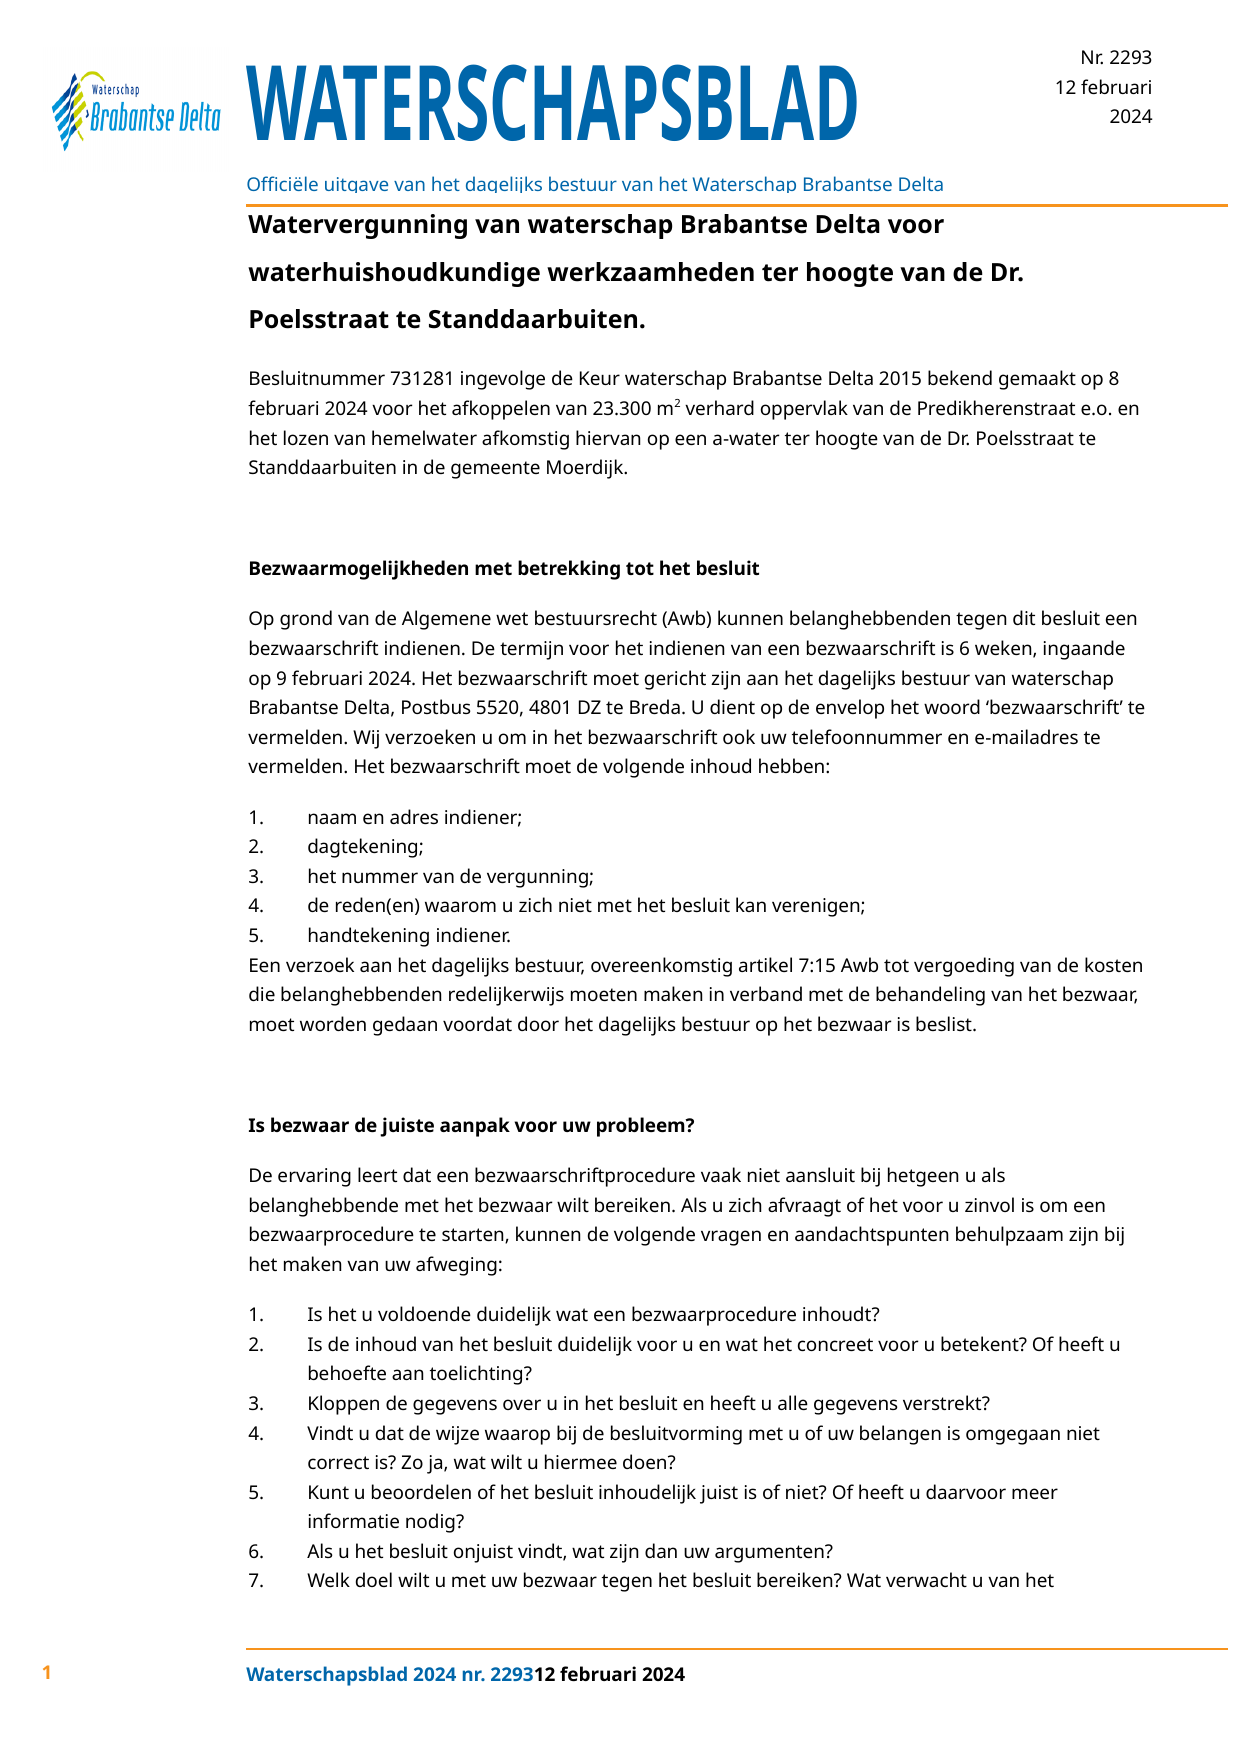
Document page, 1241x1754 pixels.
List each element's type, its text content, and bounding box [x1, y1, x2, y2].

list handtekening indiener. [248, 922, 1152, 948]
text Is bezwaar de juiste aanpak voor uw probleem? [248, 1112, 1152, 1137]
list Kunt u beoordelen of het besluit inhoudelijk juist is of niet? Of heeft u daarvoor meer informatie nodig? [248, 1479, 1152, 1534]
list Vindt u dat de wijze waarop bij de besluitvorming met u of uw belangen is omgegaan niet correct is? Zo ja, wat wilt u hiermee doen? [248, 1420, 1152, 1475]
list Welk doel wilt u met uw bezwaar tegen het besluit bereiken? Wat verwacht u van het [248, 1568, 1152, 1593]
list Kloppen de gegevens over u in het besluit en heeft u alle gegevens verstrekt? [248, 1390, 1152, 1416]
list Als u het besluit onjuist vindt, wat zijn dan uw argumenten? [248, 1538, 1152, 1564]
text Bezwaarmogelijkheden met betrekking tot het besluit [248, 555, 1152, 581]
list Is het u voldoende duidelijk wat een bezwaarprocedure inhoudt? [248, 1301, 1152, 1327]
picture [41, 47, 231, 172]
list naam en adres indiener; [248, 804, 1152, 829]
list de reden(en) waarom u zich niet met het besluit kan verenigen; [248, 893, 1152, 918]
text Een verzoek aan het dagelijks bestuur, overeenkomstig artikel 7:15 Awb tot vergoeding van de kosten die belanghebbenden redelijkerwijs moeten maken in verband met de behandeling van het bezwaar, moet worden gedaan voordat door het dagelijks bestuur op het bezwaar is beslist. [248, 952, 1152, 1037]
list Is de inhoud van het besluit duidelijk voor u en wat het concreet voor u betekent? Of heeft u behoefte aan toelichting? [248, 1331, 1152, 1386]
text Besluitnummer 731281 ingevolge de Keur waterschap Brabantse Delta 2015 bekend gemaakt op 8 februari 2024 voor het afkoppelen van 23.300 m2 verhard oppervlak van de Predikherenstraat e.o. en het lozen van hemelwater afkomstig hiervan op een a-water ter hoogte van de Dr. Poelsstraat te Standdaarbuiten in de gemeente Moerdijk. [248, 366, 1152, 480]
list dagtekening; [248, 833, 1152, 859]
text De ervaring leert dat een bezwaarschriftprocedure vaak niet aansluit bij hetgeen u als belanghebbende met het bezwaar wilt bereiken. Als u zich afvraagt of het voor u zinvol is om een bezwaarprocedure te starten, kunnen de volgende vragen en aandachtspunten behulpzaam zijn bij het maken van uw afweging: [248, 1162, 1152, 1277]
list het nummer van de vergunning; [248, 863, 1152, 889]
text Watervergunning van waterschap Brabantse Delta voor waterhuishoudkundige werkzaamheden ter hoogte van de Dr. Poelsstraat te Standdaarbuiten. [248, 207, 1152, 336]
text Op grond van de Algemene wet bestuursrecht (Awb) kunnen belanghebbenden tegen dit besluit een bezwaarschrift indienen. De termijn voor het indienen van een bezwaarschrift is 6 weken, ingaande op 9 februari 2024. Het bezwaarschrift moet gericht zijn aan het dagelijks bestuur van waterschap Brabantse Delta, Postbus 5520, 4801 DZ te Breda. U dient op de envelop het woord ‘bezwaarschrift’ te vermelden. Wij verzoeken u om in het bezwaarschrift ook uw telefoonnummer en e‑mailadres te vermelden. Het bezwaarschrift moet de volgende inhoud hebben: [248, 606, 1152, 779]
